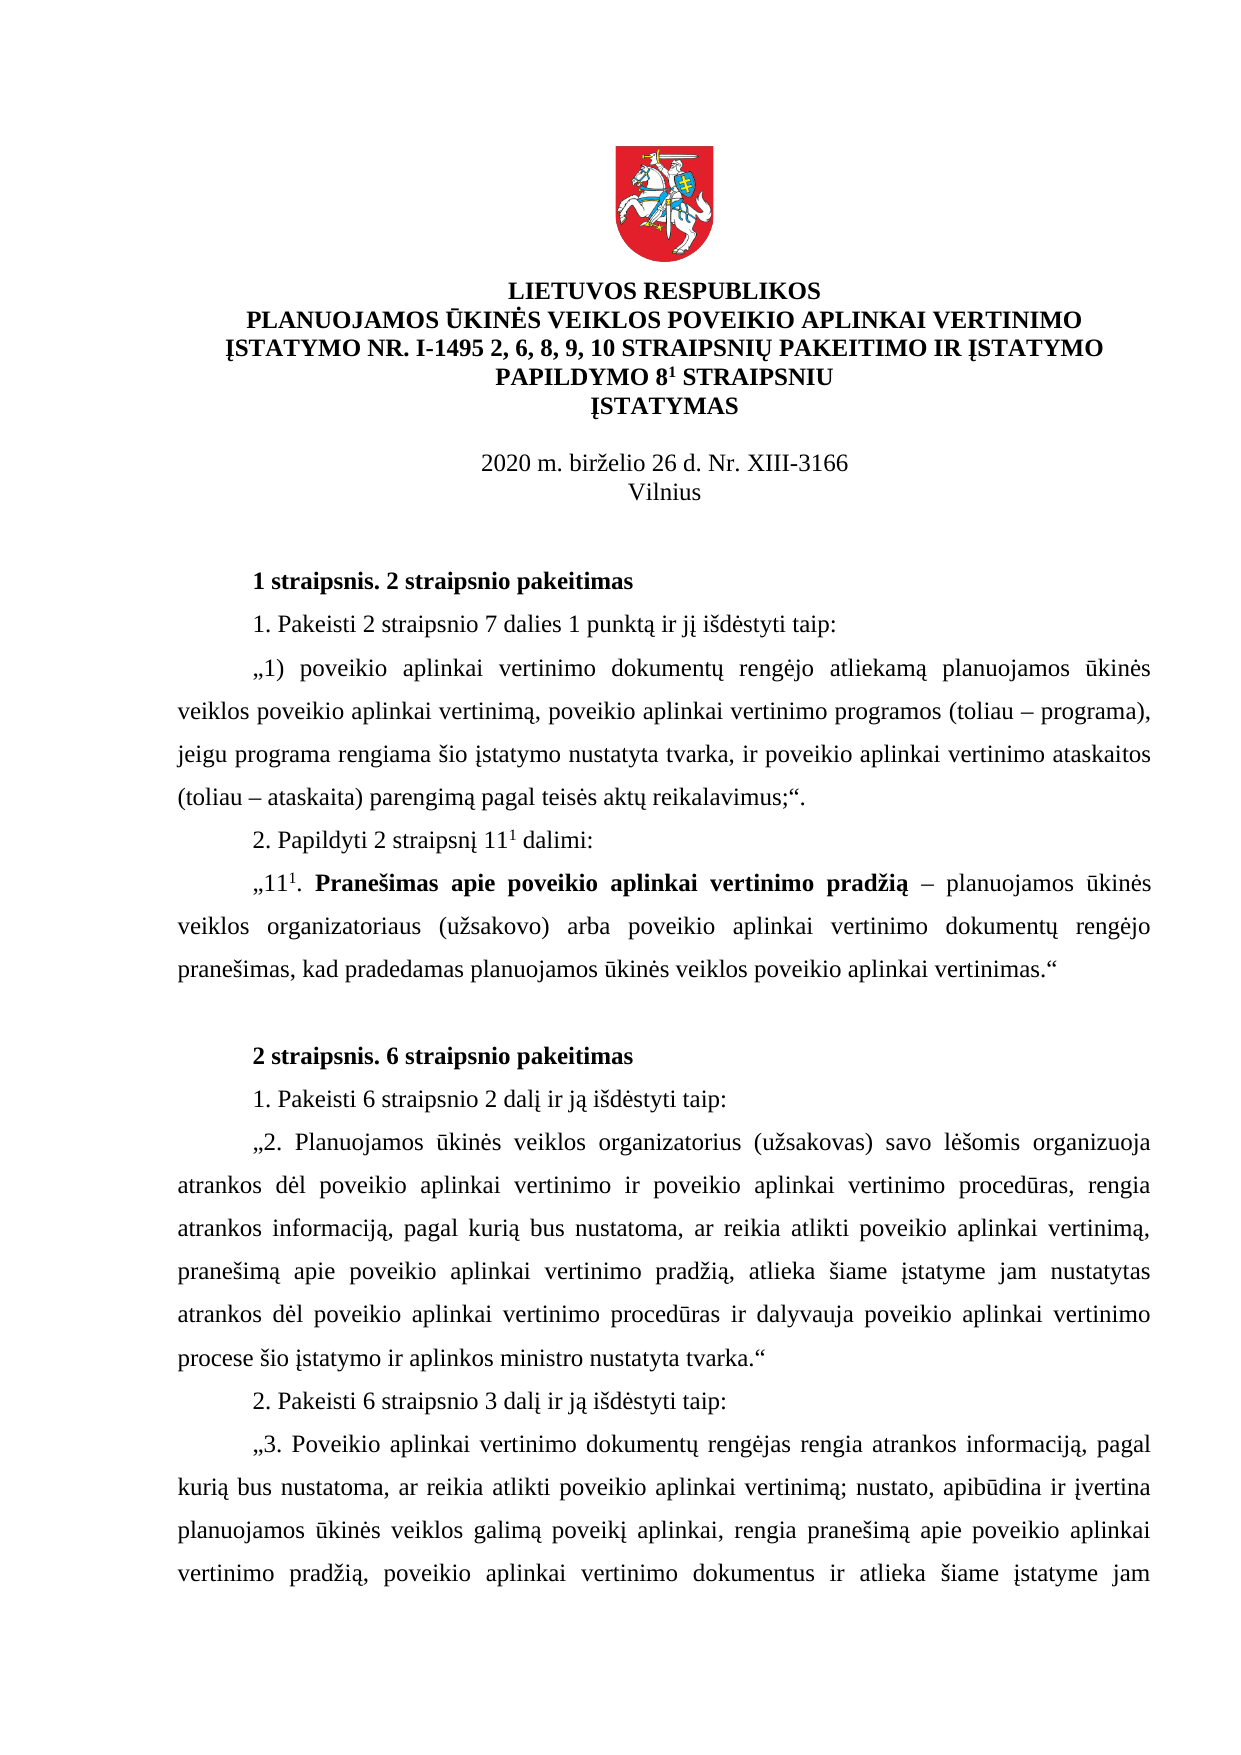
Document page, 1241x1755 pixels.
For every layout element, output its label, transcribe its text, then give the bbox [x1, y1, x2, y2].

text 2 straipsnis. 6 straipsnio pakeitimas [177, 1041, 1152, 1069]
text 2020 m. birželio 26 d. Nr. XIII-3166 [177, 448, 1152, 477]
text „111. Pranešimas apie poveikio aplinkai vertinimo pradžią – planuojamos ūkinės veiklos organizatoriaus (užsakovo) arba poveikio aplinkai vertinimo dokumentų rengėjo pranešimas, kad pradedamas planuojamos ūkinės veiklos poveikio aplinkai vertinimas.“ [177, 868, 1152, 983]
text 1. Pakeisti 6 straipsnio 2 dalį ir ją išdėstyti taip: [177, 1084, 1152, 1113]
text „2. Planuojamos ūkinės veiklos organizatorius (užsakovas) savo lėšomis organizuoja atrankos dėl poveikio aplinkai vertinimo ir poveikio aplinkai vertinimo procedūras, rengia atrankos informaciją, pagal kurią bus nustatoma, ar reikia atlikti poveikio aplinkai vertinimą, pranešimą apie poveikio aplinkai vertinimo pradžią, atlieka šiame įstatyme jam nustatytas atrankos dėl poveikio aplinkai vertinimo procedūras ir dalyvauja poveikio aplinkai vertinimo procese šio įstatymo ir aplinkos ministro nustatyta tvarka.“ [177, 1127, 1152, 1371]
text 2. Papildyti 2 straipsnį 111 dalimi: [177, 825, 1152, 854]
text PLANUOJAMOS ŪKINĖS VEIKLOS POVEIKIO APLINKAI VERTINIMO ĮSTATYMO NR. I-1495 2, 6, 8, 9, 10 STRAIPSNIŲ PAKEITIMO IR ĮSTATYMO PAPILDYMO 81 STRAIPSNIU [177, 305, 1152, 391]
text ĮSTATYMAS [177, 391, 1152, 420]
text Vilnius [177, 477, 1152, 506]
text 1 straipsnis. 2 straipsnio pakeitimas [177, 566, 1152, 595]
text „1) poveikio aplinkai vertinimo dokumentų rengėjo atliekamą planuojamos ūkinės veiklos poveikio aplinkai vertinimą, poveikio aplinkai vertinimo programos (toliau – programa), jeigu programa rengiama šio įstatymo nustatyta tvarka, ir poveikio aplinkai vertinimo ataskaitos (toliau – ataskaita) parengimą pagal teisės aktų reikalavimus;“. [177, 653, 1152, 811]
text LIETUVOS RESPUBLIKOS [177, 276, 1152, 305]
text 2. Pakeisti 6 straipsnio 3 dalį ir ją išdėstyti taip: [177, 1386, 1152, 1414]
text 1. Pakeisti 2 straipsnio 7 dalies 1 punktą ir jį išdėstyti taip: [177, 609, 1152, 638]
text „3. Poveikio aplinkai vertinimo dokumentų rengėjas rengia atrankos informaciją, pagal kurią bus nustatoma, ar reikia atlikti poveikio aplinkai vertinimą; nustato, apibūdina ir įvertina planuojamos ūkinės veiklos galimą poveikį aplinkai, rengia pranešimą apie poveikio aplinkai vertinimo pradžią, poveikio aplinkai vertinimo dokumentus ir atlieka šiame įstatyme jam [177, 1429, 1152, 1587]
